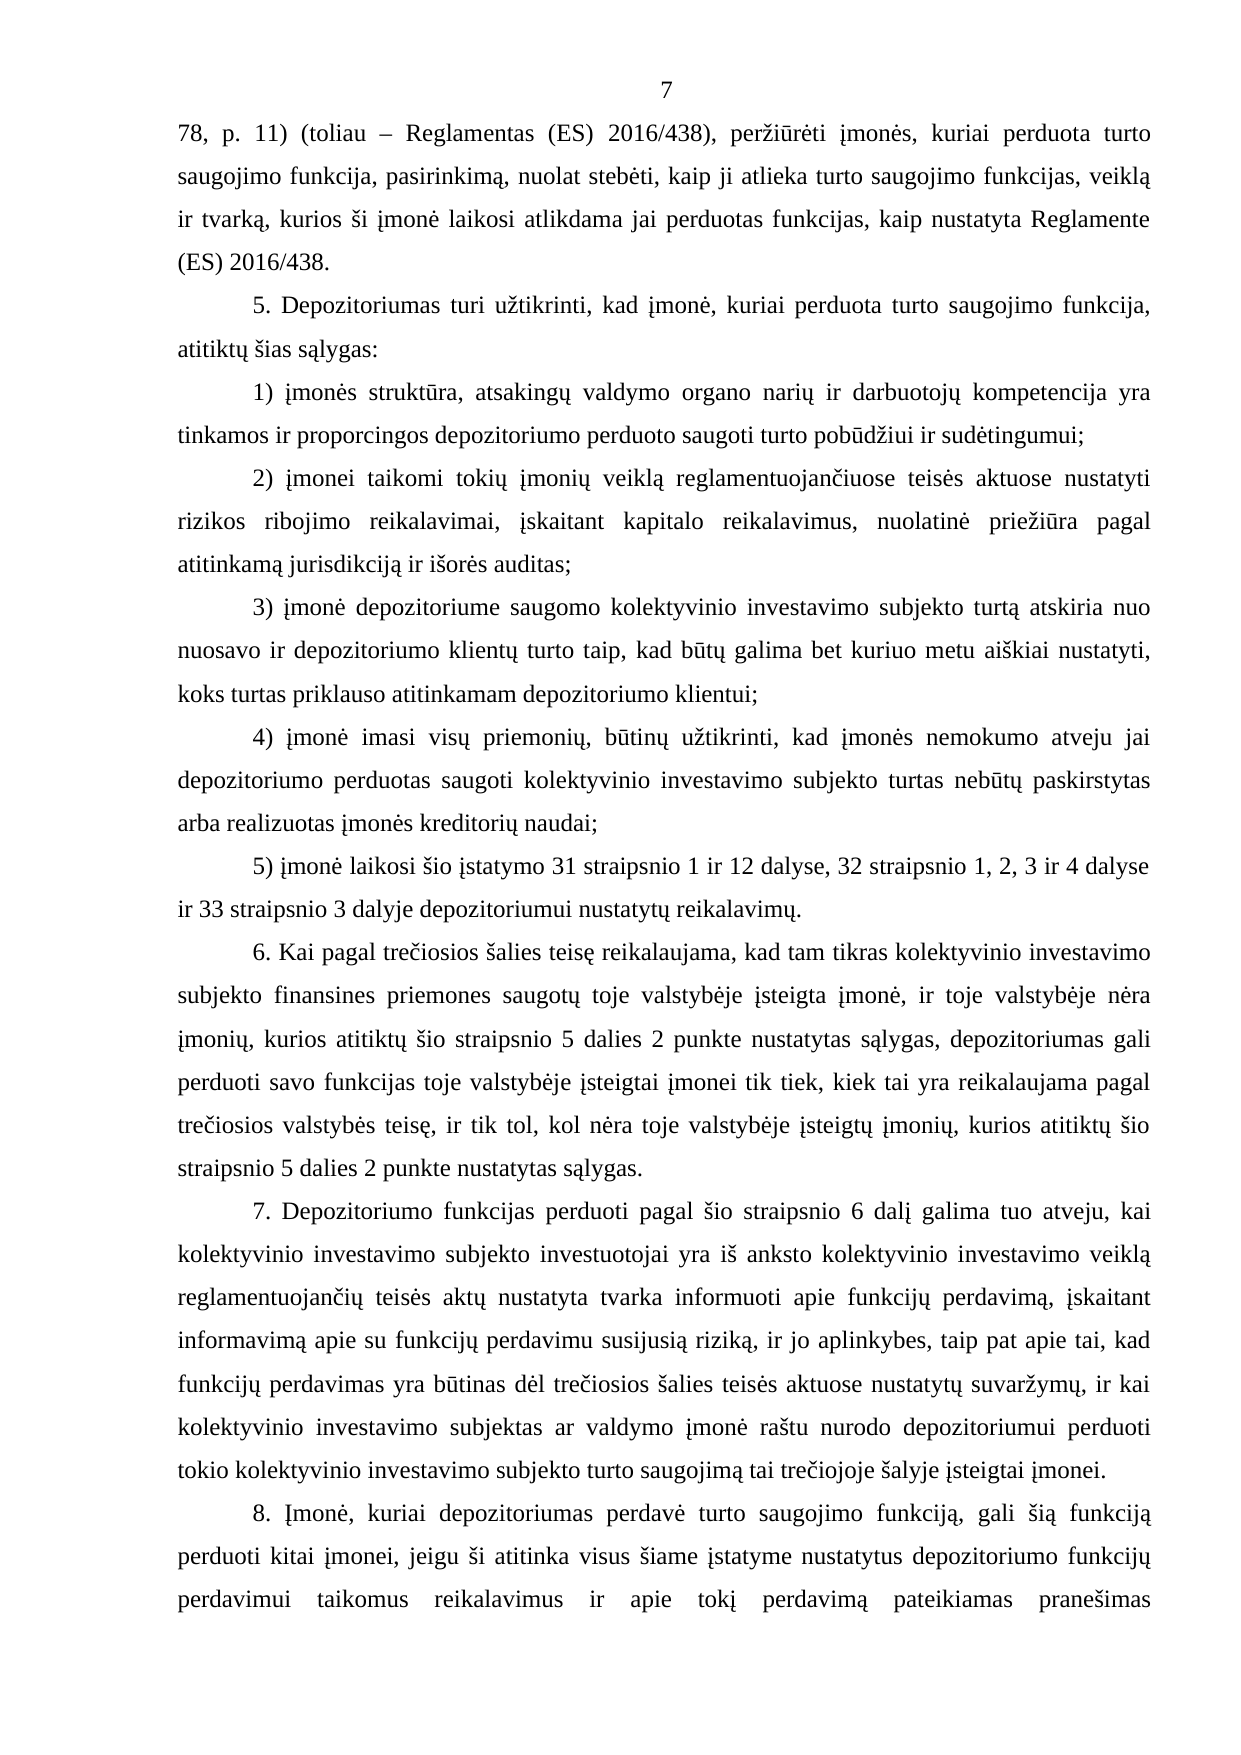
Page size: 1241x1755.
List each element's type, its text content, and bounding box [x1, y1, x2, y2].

text 78, p. 11) (toliau – Reglamentas (ES) 2016/438), peržiūrėti įmonės, kuriai perduota turto saugojimo funkcija, pasirinkimą, nuolat stebėti, kaip ji atlieka turto saugojimo funkcijas, veiklą ir tvarką, kurios ši įmonė laikosi atlikdama jai perduotas funkcijas, kaip nustatyta Reglamente (ES) 2016/438. [177, 118, 1152, 276]
text 4) įmonė imasi visų priemonių, būtinų užtikrinti, kad įmonės nemokumo atveju jai depozitoriumo perduotas saugoti kolektyvinio investavimo subjekto turtas nebūtų paskirstytas arba realizuotas įmonės kreditorių naudai; [177, 722, 1152, 837]
text 2) įmonei taikomi tokių įmonių veiklą reglamentuojančiuose teisės aktuose nustatyti rizikos ribojimo reikalavimai, įskaitant kapitalo reikalavimus, nuolatinė priežiūra pagal atitinkamą jurisdikciją ir išorės auditas; [177, 463, 1152, 578]
text 7. Depozitoriumo funkcijas perduoti pagal šio straipsnio 6 dalį galima tuo atveju, kai kolektyvinio investavimo subjekto investuotojai yra iš anksto kolektyvinio investavimo veiklą reglamentuojančių teisės aktų nustatyta tvarka informuoti apie funkcijų perdavimą, įskaitant informavimą apie su funkcijų perdavimu susijusią riziką, ir jo aplinkybes, taip pat apie tai, kad funkcijų perdavimas yra būtinas dėl trečiosios šalies teisės aktuose nustatytų suvaržymų, ir kai kolektyvinio investavimo subjektas ar valdymo įmonė raštu nurodo depozitoriumui perduoti tokio kolektyvinio investavimo subjekto turto saugojimą tai trečiojoje šalyje įsteigtai įmonei. [177, 1196, 1152, 1484]
text 3) įmonė depozitoriume saugomo kolektyvinio investavimo subjekto turtą atskiria nuo nuosavo ir depozitoriumo klientų turto taip, kad būtų galima bet kuriuo metu aiškiai nustatyti, koks turtas priklauso atitinkamam depozitoriumo klientui; [177, 592, 1152, 707]
text 6. Kai pagal trečiosios šalies teisę reikalaujama, kad tam tikras kolektyvinio investavimo subjekto finansines priemones saugotų toje valstybėje įsteigta įmonė, ir toje valstybėje nėra įmonių, kurios atitiktų šio straipsnio 5 dalies 2 punkte nustatytas sąlygas, depozitoriumas gali perduoti savo funkcijas toje valstybėje įsteigtai įmonei tik tiek, kiek tai yra reikalaujama pagal trečiosios valstybės teisę, ir tik tol, kol nėra toje valstybėje įsteigtų įmonių, kurios atitiktų šio straipsnio 5 dalies 2 punkte nustatytas sąlygas. [177, 937, 1152, 1182]
text 1) įmonės struktūra, atsakingų valdymo organo narių ir darbuotojų kompetencija yra tinkamos ir proporcingos depozitoriumo perduoto saugoti turto pobūdžiui ir sudėtingumui; [177, 377, 1152, 449]
text 5. Depozitoriumas turi užtikrinti, kad įmonė, kuriai perduota turto saugojimo funkcija, atitiktų šias sąlygas: [177, 291, 1152, 362]
text 5) įmonė laikosi šio įstatymo 31 straipsnio 1 ir 12 dalyse, 32 straipsnio 1, 2, 3 ir 4 dalyse ir 33 straipsnio 3 dalyje depozitoriumui nustatytų reikalavimų. [177, 851, 1152, 923]
text 8. Įmonė, kuriai depozitoriumas perdavė turto saugojimo funkciją, gali šią funkciją perduoti kitai įmonei, jeigu ši atitinka visus šiame įstatyme nustatytus depozitoriumo funkcijų perdavimui taikomus reikalavimus ir apie tokį perdavimą pateikiamas pranešimas [177, 1498, 1152, 1613]
